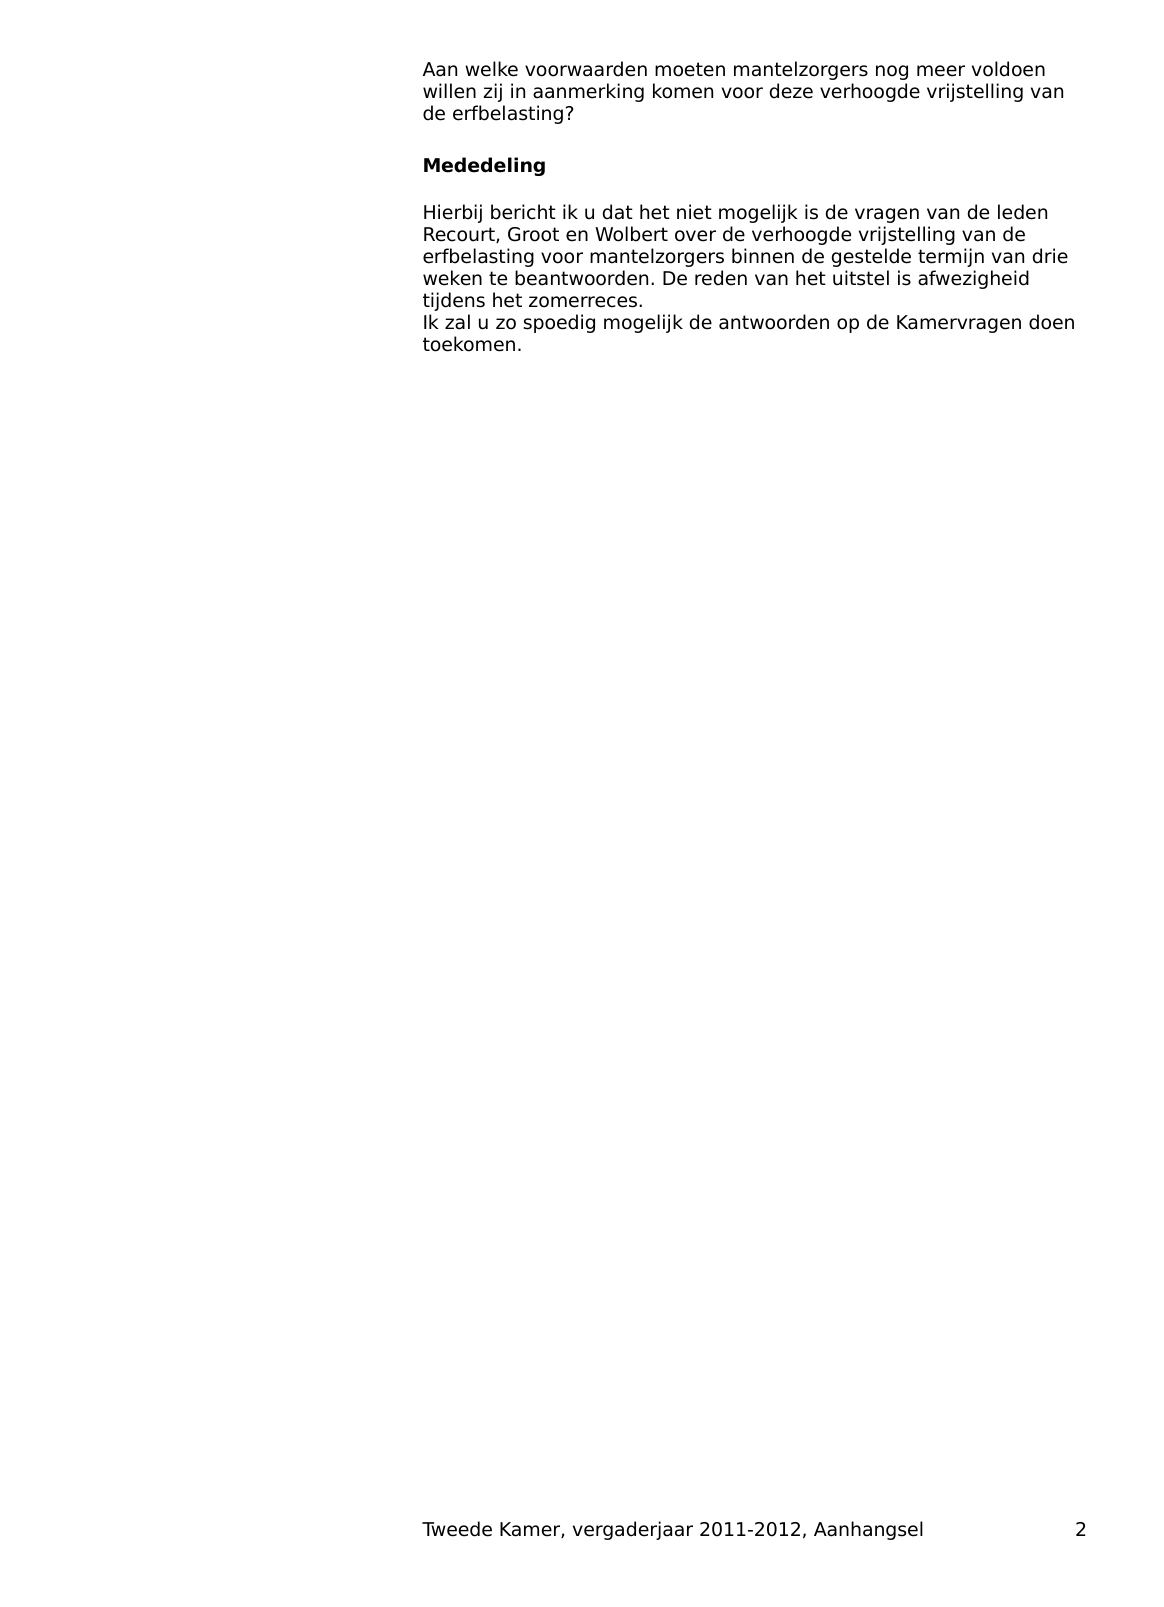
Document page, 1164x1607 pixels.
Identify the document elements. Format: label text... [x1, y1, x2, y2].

text Aan welke voorwaarden moeten mantelzorgers nog meer voldoen willen zij in aanmerking komen voor deze verhoogde vrijstelling van de erfbelasting? [422, 59, 1087, 125]
text Ik zal u zo spoedig mogelijk de antwoorden op de Kamervragen doen toekomen. [422, 312, 1087, 356]
text Hierbij bericht ik u dat het niet mogelijk is de vragen van de leden Recourt, Groot en Wolbert over de verhoogde vrijstelling van de erfbelasting voor mantelzorgers binnen de gestelde termijn van drie weken te beantwoorden. De reden van het uitstel is afwezigheid tijdens het zomerreces. [422, 202, 1087, 312]
subtitle Mededeling [422, 155, 1087, 177]
